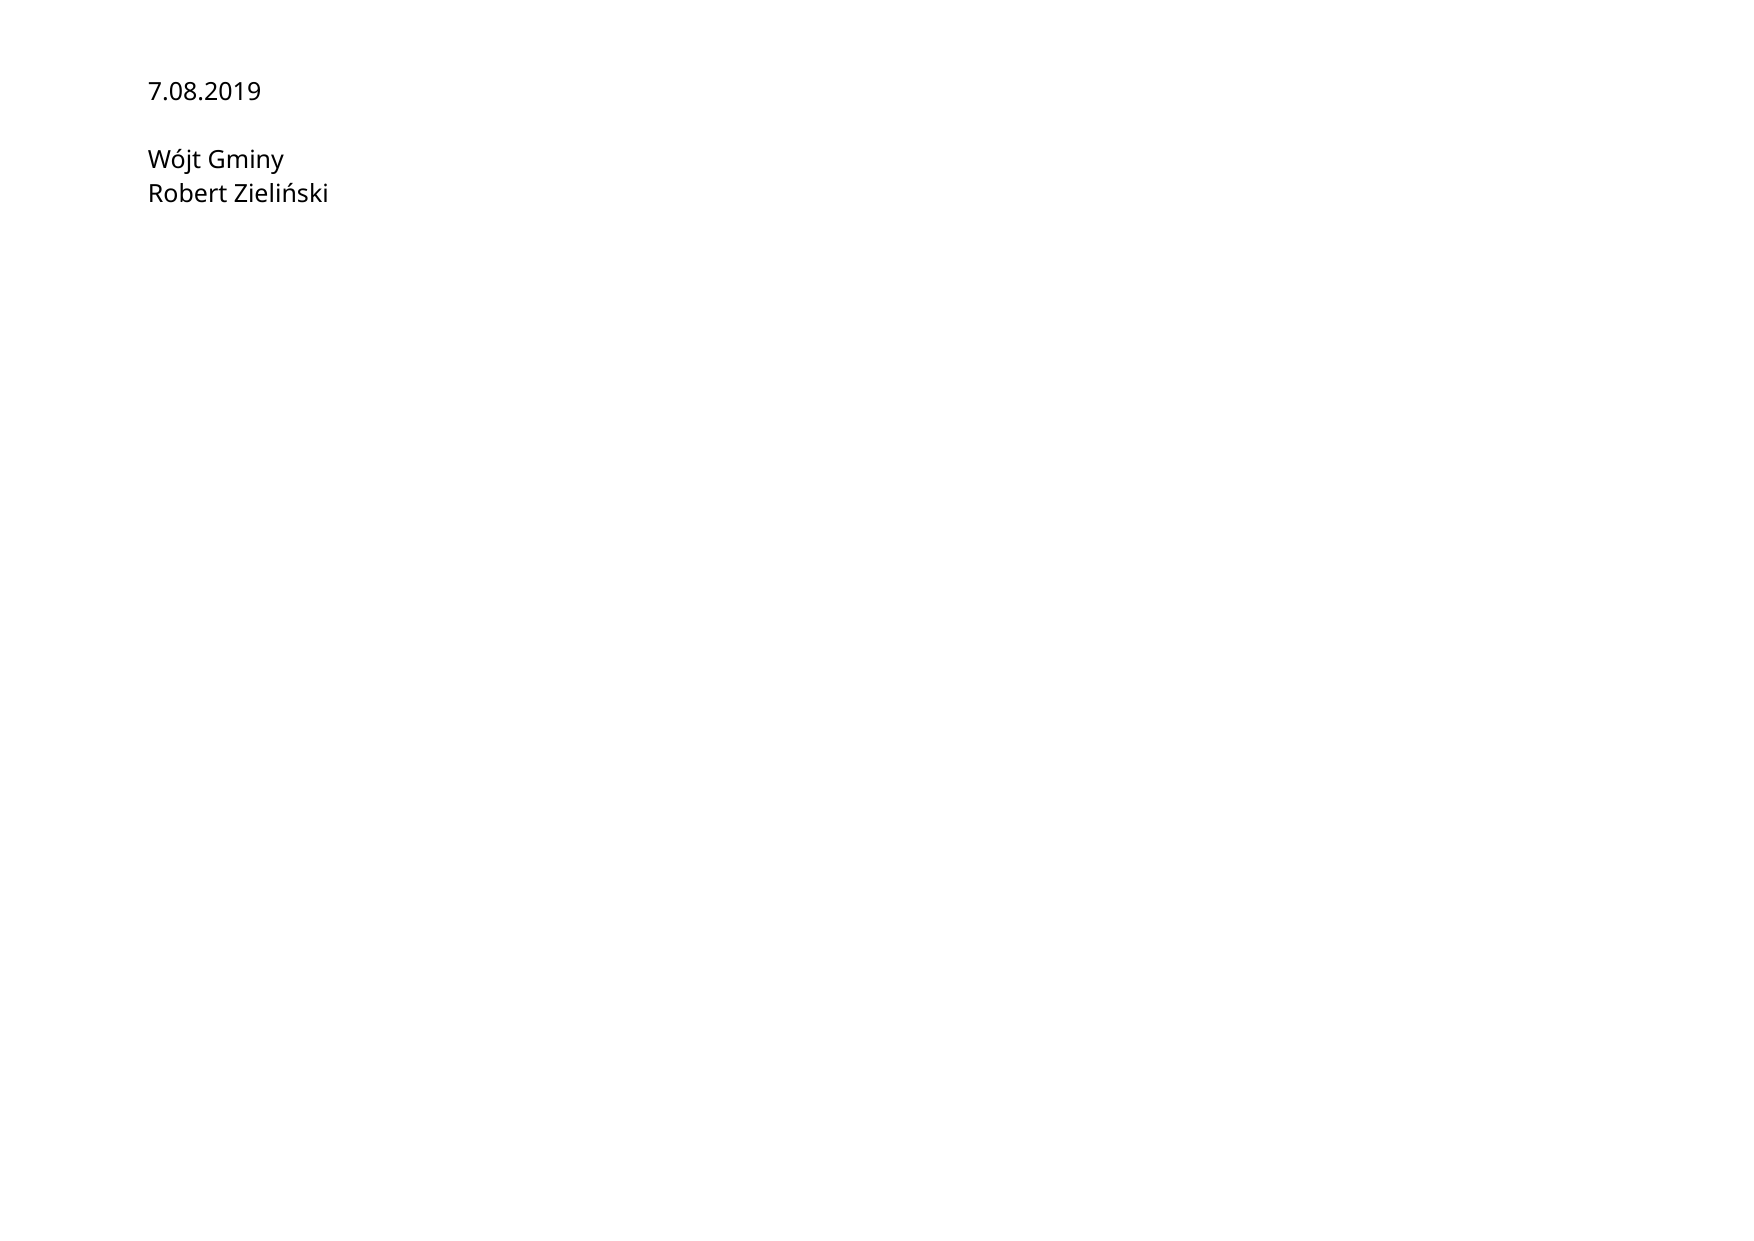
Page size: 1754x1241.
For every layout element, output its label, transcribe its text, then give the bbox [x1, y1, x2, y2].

text Robert Zieliński [148, 176, 1606, 210]
text Wójt Gminy [148, 142, 1606, 176]
text 7.08.2019 [148, 74, 1606, 108]
